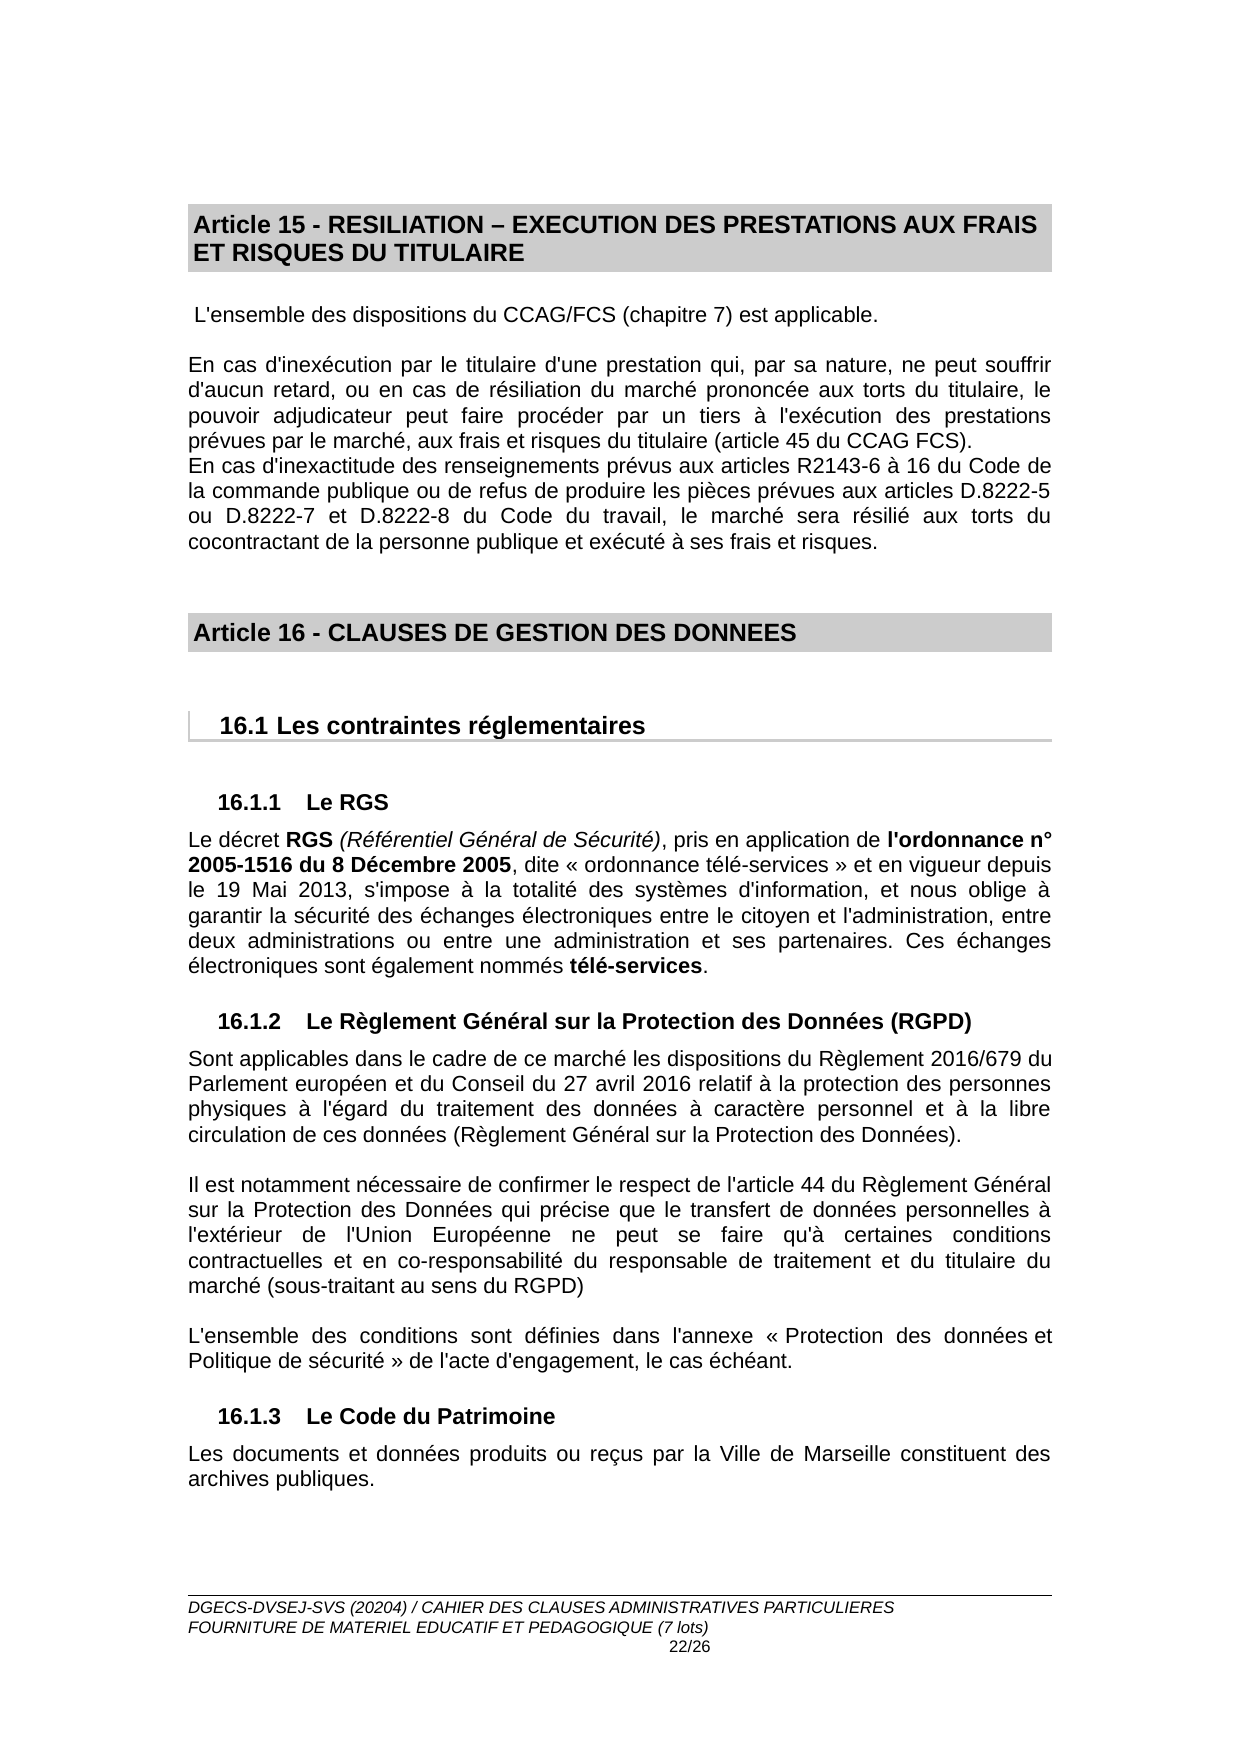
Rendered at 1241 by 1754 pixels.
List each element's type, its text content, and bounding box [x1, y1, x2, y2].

text En cas d'inexécution par le titulaire d'une prestation qui, par sa nature, ne peut souffrir d'aucun retard, ou en cas de résiliation du marché prononcée aux torts du titulaire, le pouvoir adjudicateur peut faire procéder par un tiers à l'exécution des prestations prévues par le marché, aux frais et risques du titulaire (article 45 du CCAG FCS). [188, 352, 1052, 453]
text L'ensemble des dispositions du CCAG/FCS (chapitre 7) est applicable. [188, 302, 1052, 327]
subtitle Le RGS [188, 789, 1052, 815]
subtitle Les contraintes réglementaires [190, 711, 1052, 739]
subtitle CLAUSES DE GESTION DES DONNEES [190, 615, 1050, 650]
subtitle Le Code du Patrimoine [188, 1403, 1052, 1429]
text L'ensemble des conditions sont définies dans l'annexe « Protection des données et Politique de sécurité » de l'acte d'engagement, le cas échéant. [188, 1323, 1052, 1373]
text En cas d'inexactitude des renseignements prévus aux articles R2143-6 à 16 du Code de la commande publique ou de refus de produire les pièces prévues aux articles D.8222-5 ou D.8222-7 et D.8222-8 du Code du travail, le marché sera résilié aux torts du cocontractant de la personne publique et exécuté à ses frais et risques. [188, 453, 1052, 554]
text Le décret RGS (Référentiel Général de Sécurité), pris en application de l'ordonnance n° 2005-1516 du 8 Décembre 2005, dite « ordonnance télé-services » et en vigueur depuis le 19 Mai 2013, s'impose à la totalité des systèmes d'information, et nous oblige à garantir la sécurité des échanges électroniques entre le citoyen et l'administration, entre deux administrations ou entre une administration et ses partenaires. Ces échanges électroniques sont également nommés télé-services. [188, 827, 1052, 978]
text Sont applicables dans le cadre de ce marché les dispositions du Règlement 2016/679 du Parlement européen et du Conseil du 27 avril 2016 relatif à la protection des personnes physiques à l'égard du traitement des données à caractère personnel et à la libre circulation de ces données (Règlement Général sur la Protection des Données). [188, 1046, 1052, 1147]
subtitle RESILIATION – EXECUTION DES PRESTATIONS AUX FRAIS ET RISQUES DU TITULAIRE [190, 207, 1050, 270]
text Les documents et données produits ou reçus par la Ville de Marseille constituent des archives publiques. [188, 1441, 1052, 1492]
text Il est notamment nécessaire de confirmer le respect de l'article 44 du Règlement Général sur la Protection des Données qui précise que le transfert de données personnelles à l'extérieur de l'Union Européenne ne peut se faire qu'à certaines conditions contractuelles et en co-responsabilité du responsable de traitement et du titulaire du marché (sous-traitant au sens du RGPD) [188, 1172, 1052, 1298]
subtitle Le Règlement Général sur la Protection des Données (RGPD) [188, 1008, 1052, 1034]
